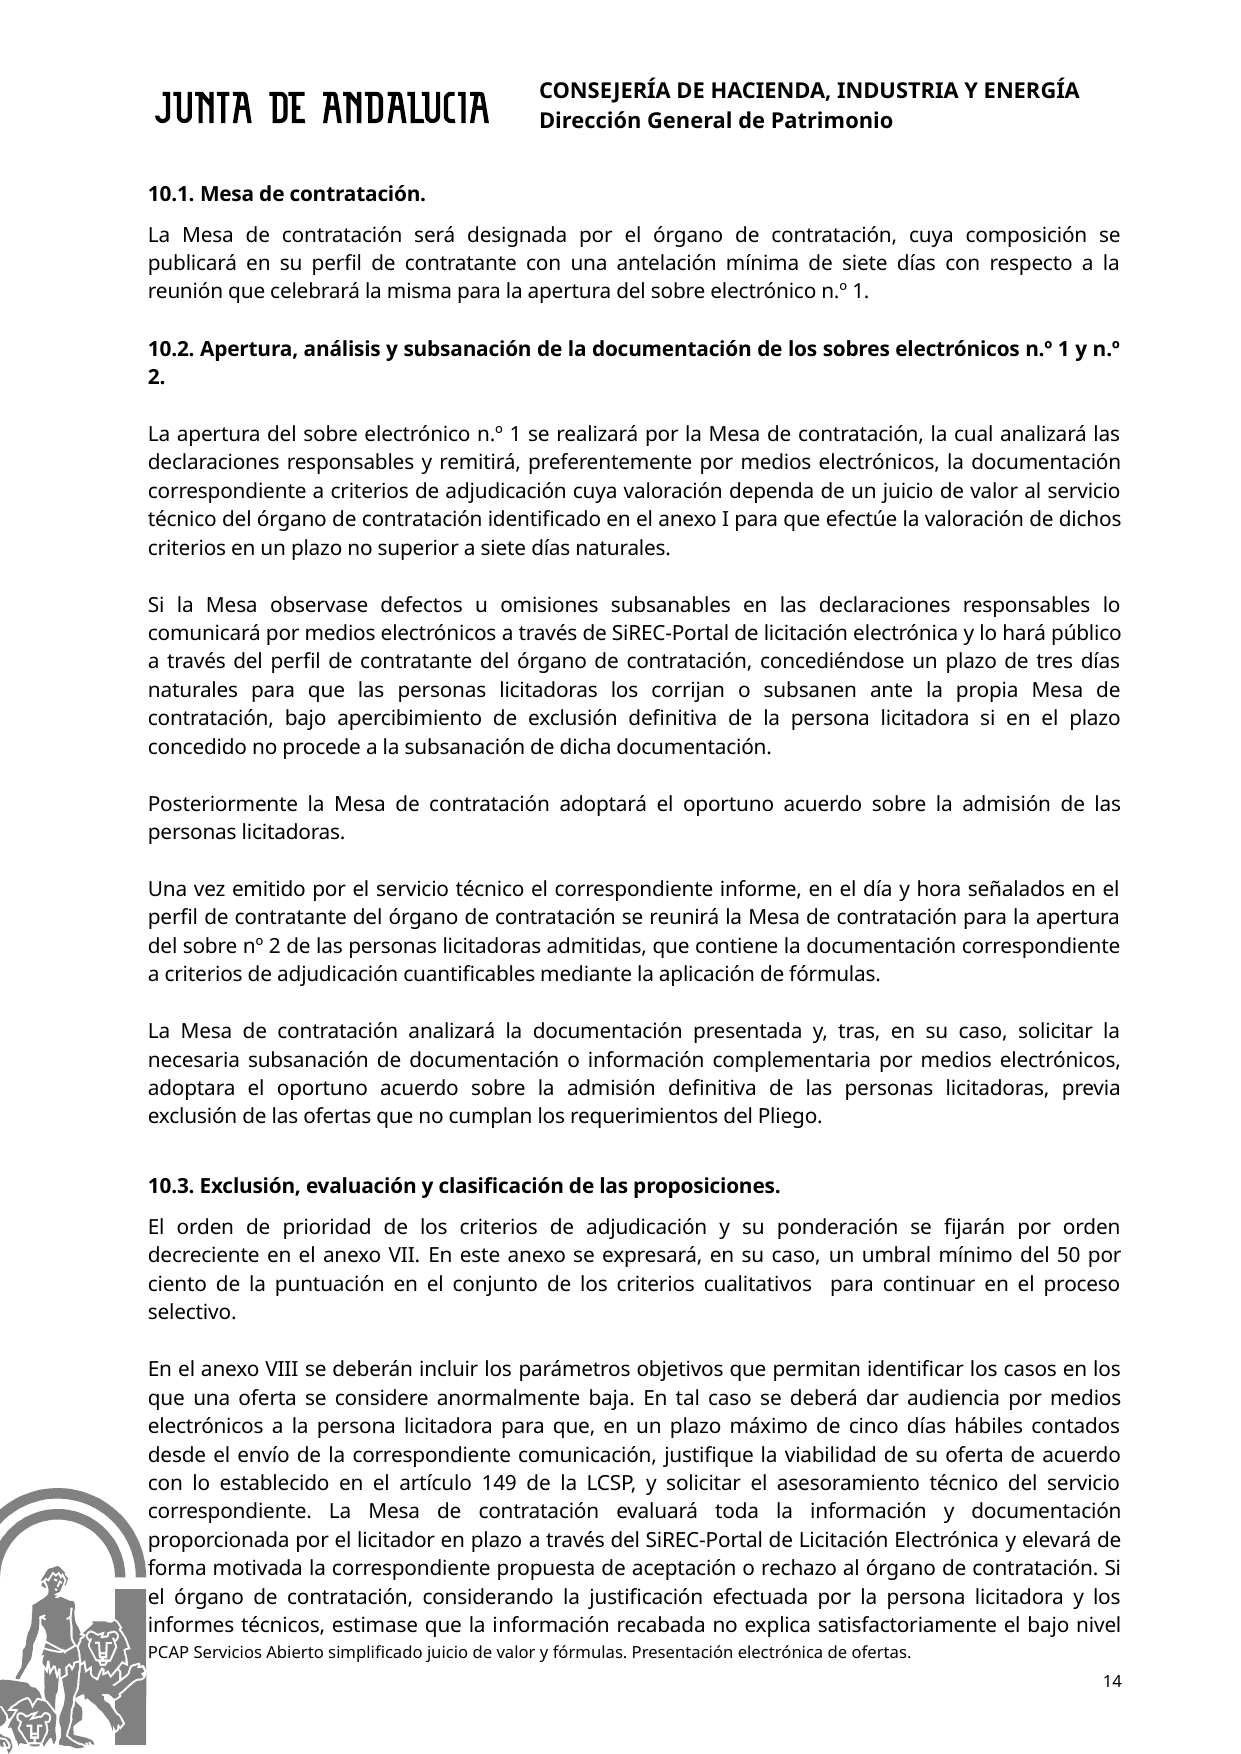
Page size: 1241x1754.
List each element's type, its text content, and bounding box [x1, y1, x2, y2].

text 10.3. Exclusión, evaluación y clasificación de las proposiciones. [148, 1171, 1122, 1200]
text Una vez emitido por el servicio técnico el correspondiente informe, en el día y hora señalados en el perfil de contratante del órgano de contratación se reunirá la Mesa de contratación para la apertura del sobre nº 2 de las personas licitadoras admitidas, que contiene la documentación correspondiente a criterios de adjudicación cuantificables mediante la aplicación de fórmulas. [148, 874, 1122, 988]
text Si la Mesa observase defectos u omisiones subsanables en las declaraciones responsables lo comunicará por medios electrónicos a través de SiREC-Portal de licitación electrónica y lo hará público a través del perfil de contratante del órgano de contratación, concediéndose un plazo de tres días naturales para que las personas licitadoras los corrijan o subsanen ante la propia Mesa de contratación, bajo apercibimiento de exclusión definitiva de la persona licitadora si en el plazo concedido no procede a la subsanación de dicha documentación. [148, 590, 1122, 760]
text 10.1. Mesa de contratación. [148, 179, 1122, 208]
text Posteriormente la Mesa de contratación adoptará el oportuno acuerdo sobre la admisión de las personas licitadoras. [148, 789, 1122, 846]
text La Mesa de contratación analizará la documentación presentada y, tras, en su caso, solicitar la necesaria subsanación de documentación o información complementaria por medios electrónicos, adoptara el oportuno acuerdo sobre la admisión definitiva de las personas licitadoras, previa exclusión de las ofertas que no cumplan los requerimientos del Pliego. [148, 1016, 1122, 1130]
text El orden de prioridad de los criterios de adjudicación y su ponderación se fijarán por orden decreciente en el anexo VII. En este anexo se expresará, en su caso, un umbral mínimo del 50 por ciento de la puntuación en el conjunto de los criterios cualitativos para continuar en el proceso selectivo. [148, 1212, 1122, 1326]
text La Mesa de contratación será designada por el órgano de contratación, cuya composición se publicará en su perfil de contratante con una antelación mínima de siete días con respecto a la reunión que celebrará la misma para la apertura del sobre electrónico n.º 1. [148, 220, 1122, 305]
text La apertura del sobre electrónico n.º 1 se realizará por la Mesa de contratación, la cual analizará las declaraciones responsables y remitirá, preferentemente por medios electrónicos, la documentación correspondiente a criterios de adjudicación cuya valoración dependa de un juicio de valor al servicio técnico del órgano de contratación identificado en el anexo I para que efectúe la valoración de dichos criterios en un plazo no superior a siete días naturales. [148, 419, 1122, 561]
text En el anexo VIII se deberán incluir los parámetros objetivos que permitan identificar los casos en los que una oferta se considere anormalmente baja. En tal caso se deberá dar audiencia por medios electrónicos a la persona licitadora para que, en un plazo máximo de cinco días hábiles contados desde el envío de la correspondiente comunicación, justifique la viabilidad de su oferta de acuerdo con lo establecido en el artículo 149 de la LCSP, y solicitar el asesoramiento técnico del servicio correspondiente. La Mesa de contratación evaluará toda la información y documentación proporcionada por el licitador en plazo a través del SiREC-Portal de Licitación Electrónica y elevará de forma motivada la correspondiente propuesta de aceptación o rechazo al órgano de contratación. Si el órgano de contratación, considerando la justificación efectuada por la persona licitadora y los informes técnicos, estimase que la información recabada no explica satisfactoriamente el bajo nivel [148, 1354, 1122, 1639]
text 10.2. Apertura, análisis y subsanación de la documentación de los sobres electrónicos n.º 1 y n.º 2. [148, 334, 1122, 391]
